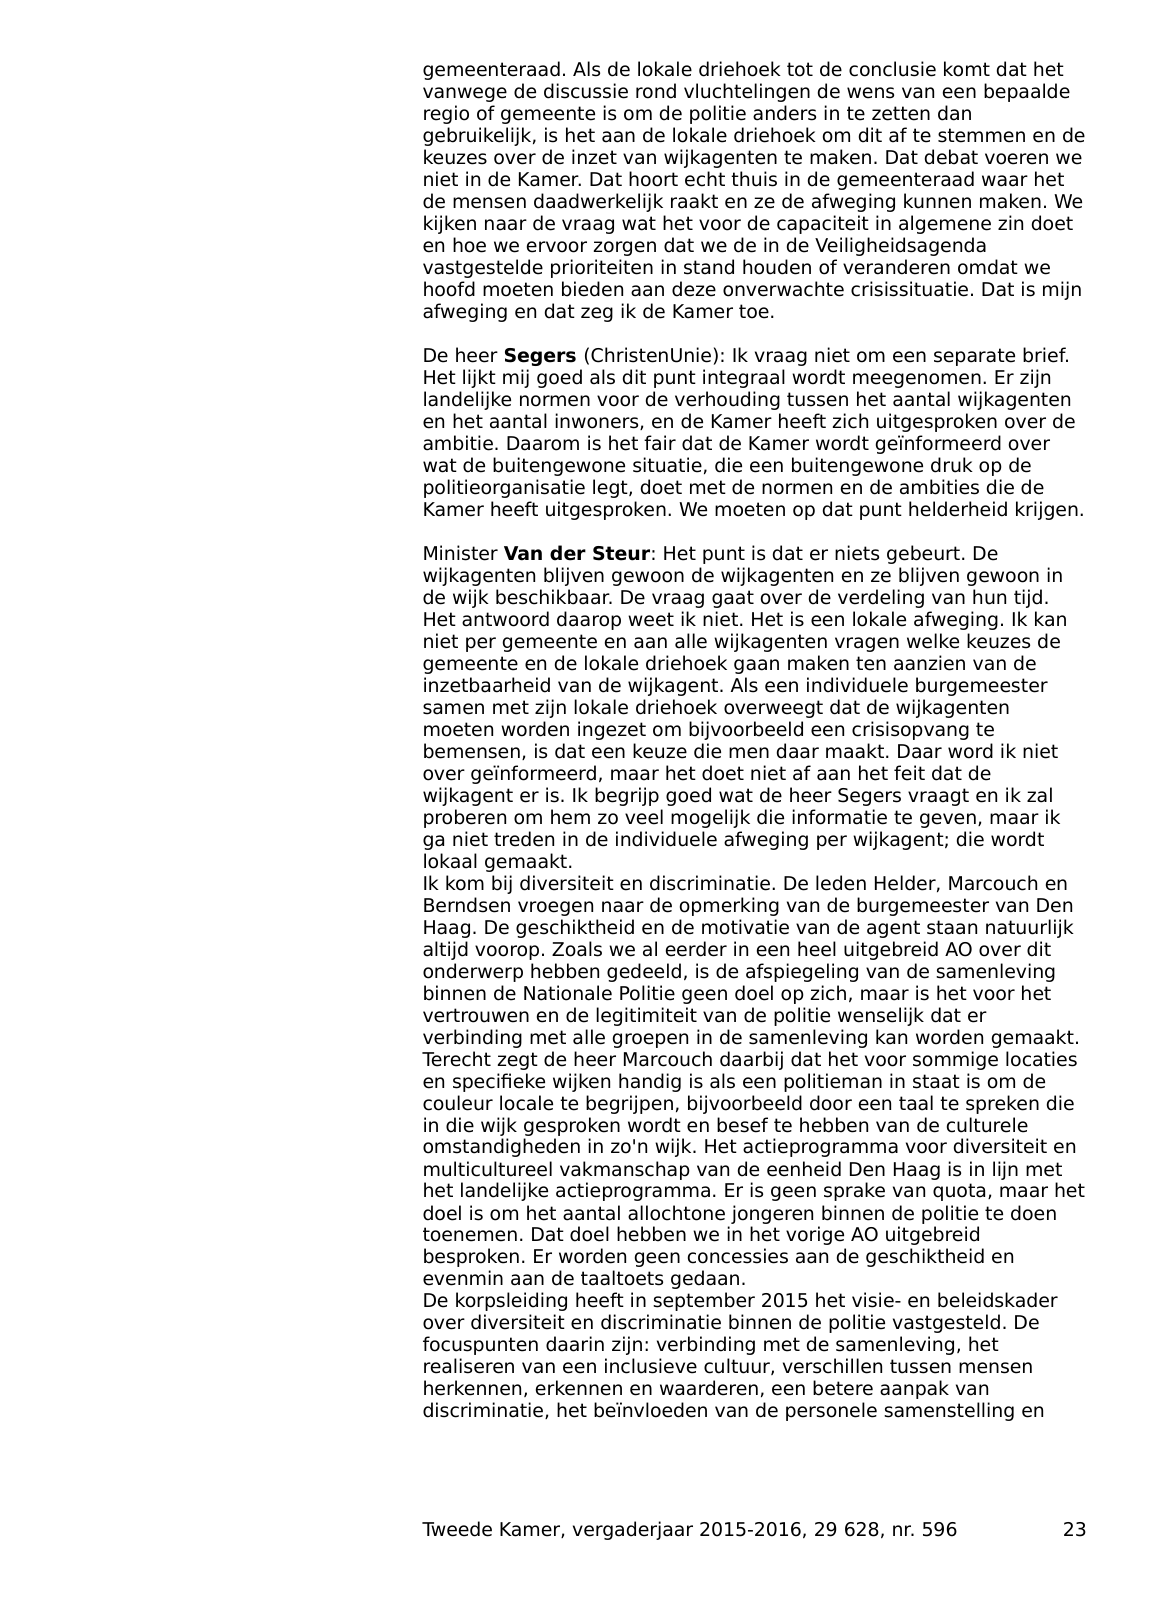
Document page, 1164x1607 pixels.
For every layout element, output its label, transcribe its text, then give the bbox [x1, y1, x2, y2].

text Minister Van der Steur: Het punt is dat er niets gebeurt. De wijkagenten blijven gewoon de wijkagenten en ze blijven gewoon in de wijk beschikbaar. De vraag gaat over de verdeling van hun tijd. Het antwoord daarop weet ik niet. Het is een lokale afweging. Ik kan niet per gemeente en aan alle wijkagenten vragen welke keuzes de gemeente en de lokale driehoek gaan maken ten aanzien van de inzetbaarheid van de wijkagent. Als een individuele burgemeester samen met zijn lokale driehoek overweegt dat de wijkagenten moeten worden ingezet om bijvoorbeeld een crisisopvang te bemensen, is dat een keuze die men daar maakt. Daar word ik niet over geïnformeerd, maar het doet niet af aan het feit dat de wijkagent er is. Ik begrijp goed wat de heer Segers vraagt en ik zal proberen om hem zo veel mogelijk die informatie te geven, maar ik ga niet treden in de individuele afweging per wijkagent; die wordt lokaal gemaakt. [422, 543, 1087, 873]
text Ik kom bij diversiteit en discriminatie. De leden Helder, Marcouch en Berndsen vroegen naar de opmerking van de burgemeester van Den Haag. De geschiktheid en de motivatie van de agent staan natuurlijk altijd voorop. Zoals we al eerder in een heel uitgebreid AO over dit onderwerp hebben gedeeld, is de afspiegeling van de samenleving binnen de Nationale Politie geen doel op zich, maar is het voor het vertrouwen en de legitimiteit van de politie wenselijk dat er verbinding met alle groepen in de samenleving kan worden gemaakt. Terecht zegt de heer Marcouch daarbij dat het voor sommige locaties en specifieke wijken handig is als een politieman in staat is om de couleur locale te begrijpen, bijvoorbeeld door een taal te spreken die in die wijk gesproken wordt en besef te hebben van de culturele omstandigheden in zo'n wijk. Het actieprogramma voor diversiteit en multicultureel vakmanschap van de eenheid Den Haag is in lijn met het landelijke actieprogramma. Er is geen sprake van quota, maar het doel is om het aantal allochtone jongeren binnen de politie te doen toenemen. Dat doel hebben we in het vorige AO uitgebreid besproken. Er worden geen concessies aan de geschiktheid en evenmin aan de taaltoets gedaan. [422, 873, 1087, 1290]
text De korpsleiding heeft in september 2015 het visie- en beleidskader over diversiteit en discriminatie binnen de politie vastgesteld. De focuspunten daarin zijn: verbinding met de samenleving, het realiseren van een inclusieve cultuur, verschillen tussen mensen herkennen, erkennen en waarderen, een betere aanpak van discriminatie, het beïnvloeden van de personele samenstelling en [422, 1290, 1087, 1422]
text gemeenteraad. Als de lokale driehoek tot de conclusie komt dat het vanwege de discussie rond vluchtelingen de wens van een bepaalde regio of gemeente is om de politie anders in te zetten dan gebruikelijk, is het aan de lokale driehoek om dit af te stemmen en de keuzes over de inzet van wijkagenten te maken. Dat debat voeren we niet in de Kamer. Dat hoort echt thuis in de gemeenteraad waar het de mensen daadwerkelijk raakt en ze de afweging kunnen maken. We kijken naar de vraag wat het voor de capaciteit in algemene zin doet en hoe we ervoor zorgen dat we de in de Veiligheidsagenda vastgestelde prioriteiten in stand houden of veranderen omdat we hoofd moeten bieden aan deze onverwachte crisissituatie. Dat is mijn afweging en dat zeg ik de Kamer toe. [422, 59, 1087, 323]
text De heer Segers (ChristenUnie): Ik vraag niet om een separate brief. Het lijkt mij goed als dit punt integraal wordt meegenomen. Er zijn landelijke normen voor de verhouding tussen het aantal wijkagenten en het aantal inwoners, en de Kamer heeft zich uitgesproken over de ambitie. Daarom is het fair dat de Kamer wordt geïnformeerd over wat de buitengewone situatie, die een buitengewone druk op de politieorganisatie legt, doet met de normen en de ambities die de Kamer heeft uitgesproken. We moeten op dat punt helderheid krijgen. [422, 345, 1087, 521]
